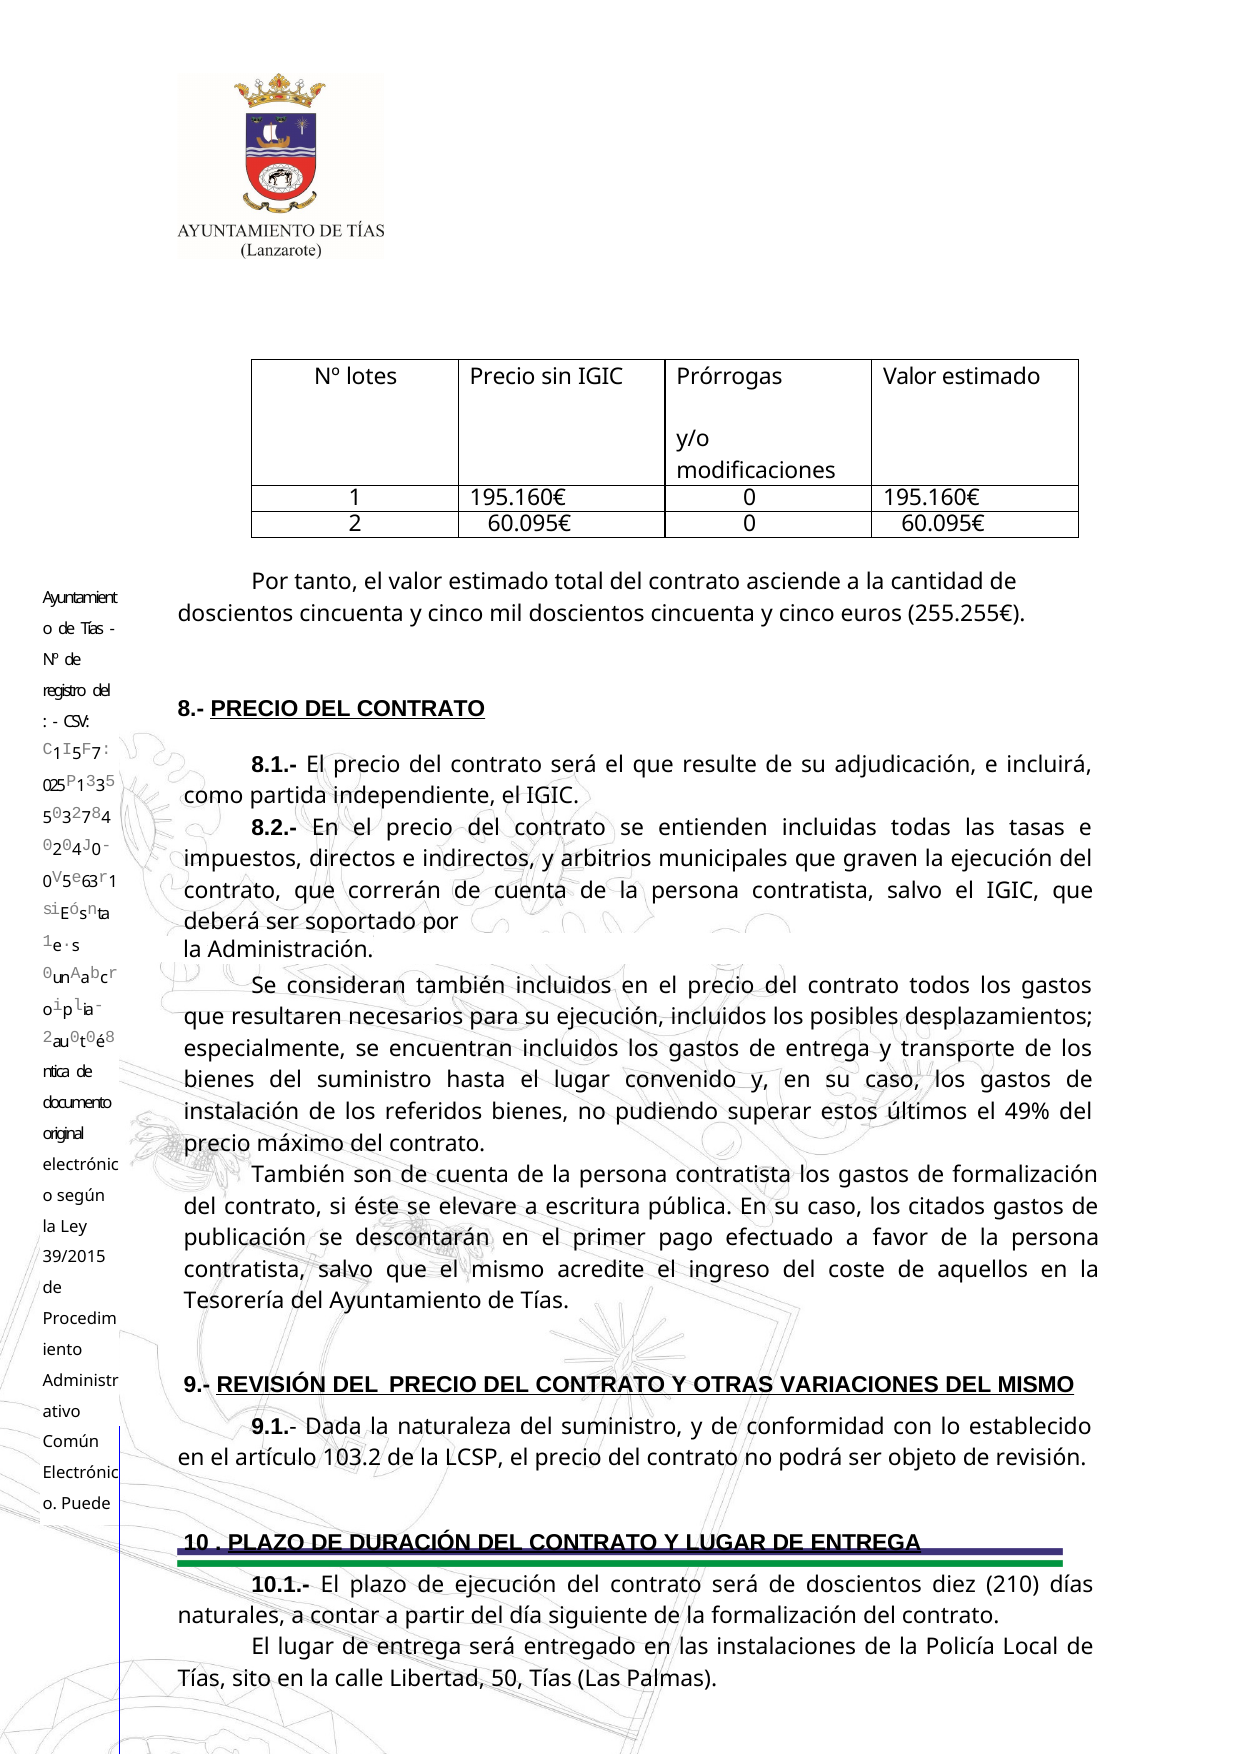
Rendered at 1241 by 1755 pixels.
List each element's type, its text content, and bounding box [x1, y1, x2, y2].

text 8.2.- En el precio del contrato se entienden incluidas todas las tasas e impuestos, directos e indirectos, y arbitrios municipales que graven la ejecución del contrato, que correrán de cuenta de la persona contratista, salvo el IGIC, que deberá ser soportado por [995, 811, 1093, 937]
text 10.1.- El plazo de ejecución del contrato será de doscientos diez (210) días naturales, a contar a partir del día siguiente de la formalización del contrato. [995, 1568, 1094, 1630]
subtitle 10 . PLAZO DE DURACIÓN DEL CONTRATO Y LUGAR DE ENTREGA [995, 1529, 1123, 1555]
subtitle 9.- REVISIÓN DEL PRECIO DEL CONTRATO Y OTRAS VARIACIONES DEL MISMO [995, 1371, 1123, 1397]
table_cell 0 [666, 512, 871, 537]
text Por tanto, el valor estimado total del contrato asciende a la cantidad de doscientos cincuenta y cinco mil doscientos cincuenta y cinco euros (255.255€). [177, 565, 1123, 628]
text También son de cuenta de la persona contratista los gastos de formalización del contrato, si éste se elevare a escritura pública. En su caso, los citados gastos de publicación se descontarán en el primer pago efectuado a favor de la persona contratista, salvo que el mismo acredite el ingreso del coste de aquellos en la Tesorería del Ayuntamiento de Tías. [995, 1158, 1100, 1316]
table_cell 0 [666, 486, 871, 511]
subtitle 8.- PRECIO DEL CONTRATO [177, 695, 1123, 721]
table_cell 1 [252, 486, 458, 511]
text la Administración. [995, 937, 1123, 962]
table_cell 195.160€ [872, 486, 1078, 511]
table_cell 2 [252, 512, 458, 537]
text Ayuntamiento de Tías - Nº de registro del : - CSV: C1I5F7:025P133550327840204J0-0V5e63r1siEósnta 1e.s 0unAabcroiplia-2au0t0é8ntica de documento original electrónico según la Ley 39/2015 de Procedimiento Administrativo Común Electrónico. Puede comprobar su autenticidad en: [42, 586, 119, 1525]
text El lugar de entrega será entregado en las instalaciones de la Policía Local de Tías, sito en la calle Libertad, 50, Tías (Las Palmas). [995, 1630, 1093, 1693]
table_header Precio sin IGIC [459, 360, 664, 485]
table_cell 195.160€ [459, 486, 664, 511]
table_header Valor estimado [872, 360, 1078, 485]
table_header Prórrogas y/o modificaciones [666, 360, 871, 485]
table_cell 60.095€ [459, 512, 664, 537]
text 9.1.- Dada la naturaleza del suministro, y de conformidad con lo establecido en el artículo 103.2 de la LCSP, el precio del contrato no podrá ser objeto de revisión. [995, 1410, 1093, 1472]
text Se consideran también incluidos en el precio del contrato todos los gastos que resultaren necesarios para su ejecución, incluidos los posibles desplazamientos; especialmente, se encuentran incluidos los gastos de entrega y transporte de los bienes del suministro hasta el lugar convenido y, en su caso, los gastos de instalación de los referidos bienes, no pudiendo superar estos últimos el 49% del precio máximo del contrato. [995, 969, 1093, 1158]
table_cell 60.095€ [872, 512, 1078, 537]
text 8.1.- El precio del contrato será el que resulte de su adjudicación, e incluirá, como partida independiente, el IGIC. [995, 747, 1093, 810]
table_header Nº lotes [252, 360, 458, 485]
